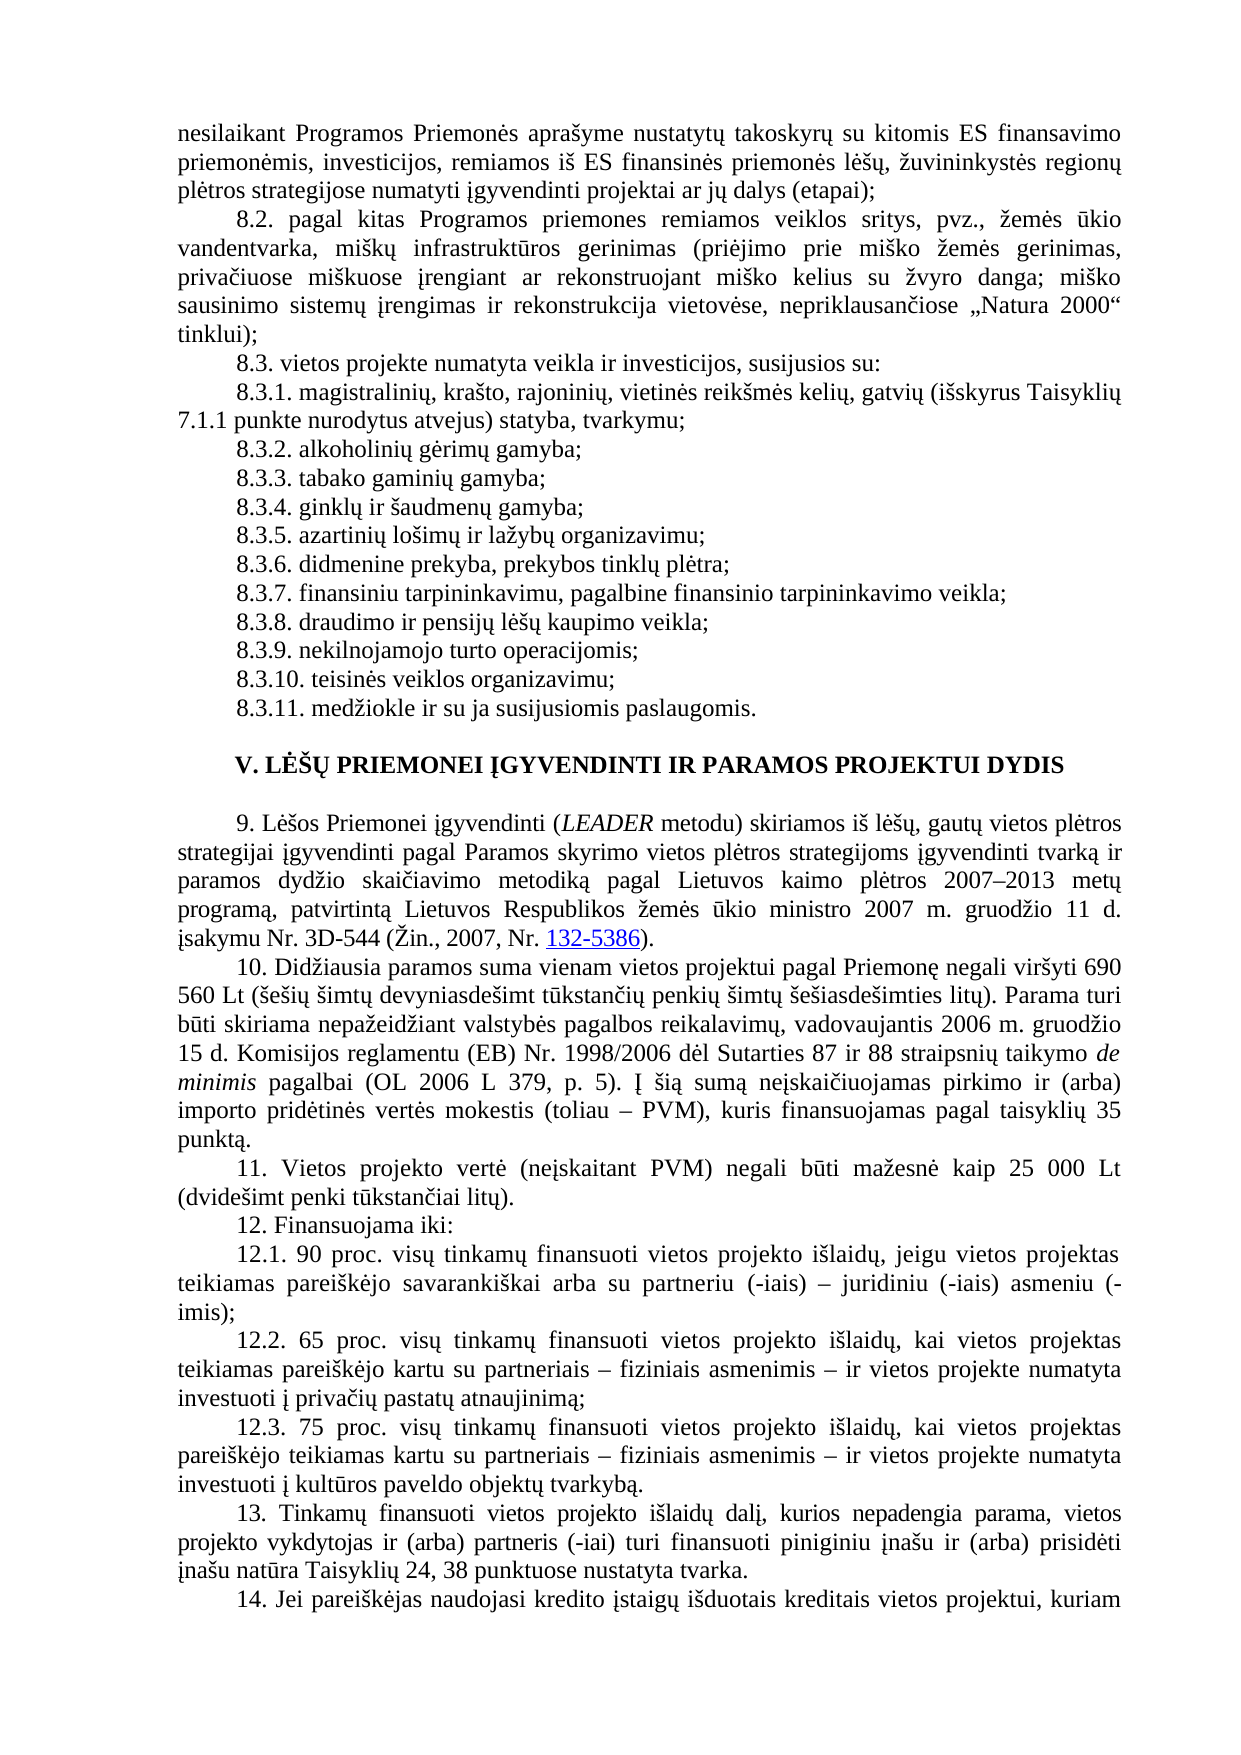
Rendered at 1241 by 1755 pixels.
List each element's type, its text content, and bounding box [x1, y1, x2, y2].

text 8.3.10. teisinės veiklos organizavimu; [177, 664, 1122, 693]
text 8.3.1. magistralinių, krašto, rajoninių, vietinės reikšmės kelių, gatvių (išskyrus Taisyklių 7.1.1 punkte nurodytus atvejus) statyba, tvarkymu; [177, 377, 1122, 434]
text 8.3.8. draudimo ir pensijų lėšų kaupimo veikla; [177, 607, 1122, 636]
text 8.2. pagal kitas Programos priemones remiamos veiklos sritys, pvz., žemės ūkio vandentvarka, miškų infrastruktūros gerinimas (priėjimo prie miško žemės gerinimas, privačiuose miškuose įrengiant ar rekonstruojant miško kelius su žvyro danga; miško sausinimo sistemų įrengimas ir rekonstrukcija vietovėse, nepriklausančiose „Natura 2000“ tinklui); [177, 204, 1122, 348]
text 12.3. 75 proc. visų tinkamų finansuoti vietos projekto išlaidų, kai vietos projektas pareiškėjo teikiamas kartu su partneriais – fiziniais asmenimis – ir vietos projekte numatyta investuoti į kultūros paveldo objektų tvarkybą. [177, 1412, 1122, 1498]
text 8.3.2. alkoholinių gėrimų gamyba; [177, 434, 1122, 463]
text 8.3. vietos projekte numatyta veikla ir investicijos, susijusios su: [177, 348, 1122, 377]
text 9. Lėšos Priemonei įgyvendinti (LEADER metodu) skiriamos iš lėšų, gautų vietos plėtros strategijai įgyvendinti pagal Paramos skyrimo vietos plėtros strategijoms įgyvendinti tvarką ir paramos dydžio skaičiavimo metodiką pagal Lietuvos kaimo plėtros 2007–2013 metų programą, patvirtintą Lietuvos Respublikos žemės ūkio ministro 2007 m. gruodžio 11 d. įsakymu Nr. 3D-544 (Žin., 2007, Nr. 132-5386). [177, 808, 1122, 952]
text 11. Vietos projekto vertė (neįskaitant PVM) negali būti mažesnė kaip 25 000 Lt (dvidešimt penki tūkstančiai litų). [177, 1153, 1122, 1211]
text 10. Didžiausia paramos suma vienam vietos projektui pagal Priemonę negali viršyti 690 560 Lt (šešių šimtų devyniasdešimt tūkstančių penkių šimtų šešiasdešimties litų). Parama turi būti skiriama nepažeidžiant valstybės pagalbos reikalavimų, vadovaujantis 2006 m. gruodžio 15 d. Komisijos reglamentu (EB) Nr. 1998/2006 dėl Sutarties 87 ir 88 straipsnių taikymo de minimis pagalbai (OL 2006 L 379, p. 5). Į šią sumą neįskaičiuojamas pirkimo ir (arba) importo pridėtinės vertės mokestis (toliau – PVM), kuris finansuojamas pagal taisyklių 35 punktą. [177, 952, 1122, 1153]
text 8.3.3. tabako gaminių gamyba; [177, 463, 1122, 492]
text 12. Finansuojama iki: [177, 1211, 1122, 1239]
text 12.2. 65 proc. visų tinkamų finansuoti vietos projekto išlaidų, kai vietos projektas teikiamas pareiškėjo kartu su partneriais – fiziniais asmenimis – ir vietos projekte numatyta investuoti į privačių pastatų atnaujinimą; [177, 1326, 1122, 1412]
text 8.3.6. didmenine prekyba, prekybos tinklų plėtra; [177, 549, 1122, 578]
text 8.3.5. azartinių lošimų ir lažybų organizavimu; [177, 521, 1122, 549]
text nesilaikant Programos Priemonės aprašyme nustatytų takoskyrų su kitomis ES finansavimo priemonėmis, investicijos, remiamos iš ES finansinės priemonės lėšų, žuvininkystės regionų plėtros strategijose numatyti įgyvendinti projektai ar jų dalys (etapai); [177, 118, 1122, 204]
text 12.1. 90 proc. visų tinkamų finansuoti vietos projekto išlaidų, jeigu vietos projektas teikiamas pareiškėjo savarankiškai arba su partneriu (-iais) – juridiniu (-iais) asmeniu (-imis); [177, 1239, 1122, 1326]
text V. LĖŠŲ PRIEMONEI ĮGYVENDINTI IR PARAMOS PROJEKTUI DYDIS [177, 751, 1122, 779]
text 13. Tinkamų finansuoti vietos projekto išlaidų dalį, kurios nepadengia parama, vietos projekto vykdytojas ir (arba) partneris (-iai) turi finansuoti piniginiu įnašu ir (arba) prisidėti įnašu natūra Taisyklių 24, 38 punktuose nustatyta tvarka. [177, 1498, 1122, 1584]
text 14. Jei pareiškėjas naudojasi kredito įstaigų išduotais kreditais vietos projektui, kuriam [177, 1584, 1122, 1613]
text 8.3.4. ginklų ir šaudmenų gamyba; [177, 492, 1122, 521]
text 8.3.9. nekilnojamojo turto operacijomis; [177, 636, 1122, 664]
text 8.3.11. medžiokle ir su ja susijusiomis paslaugomis. [177, 693, 1122, 722]
text 8.3.7. finansiniu tarpininkavimu, pagalbine finansinio tarpininkavimo veikla; [177, 578, 1122, 607]
